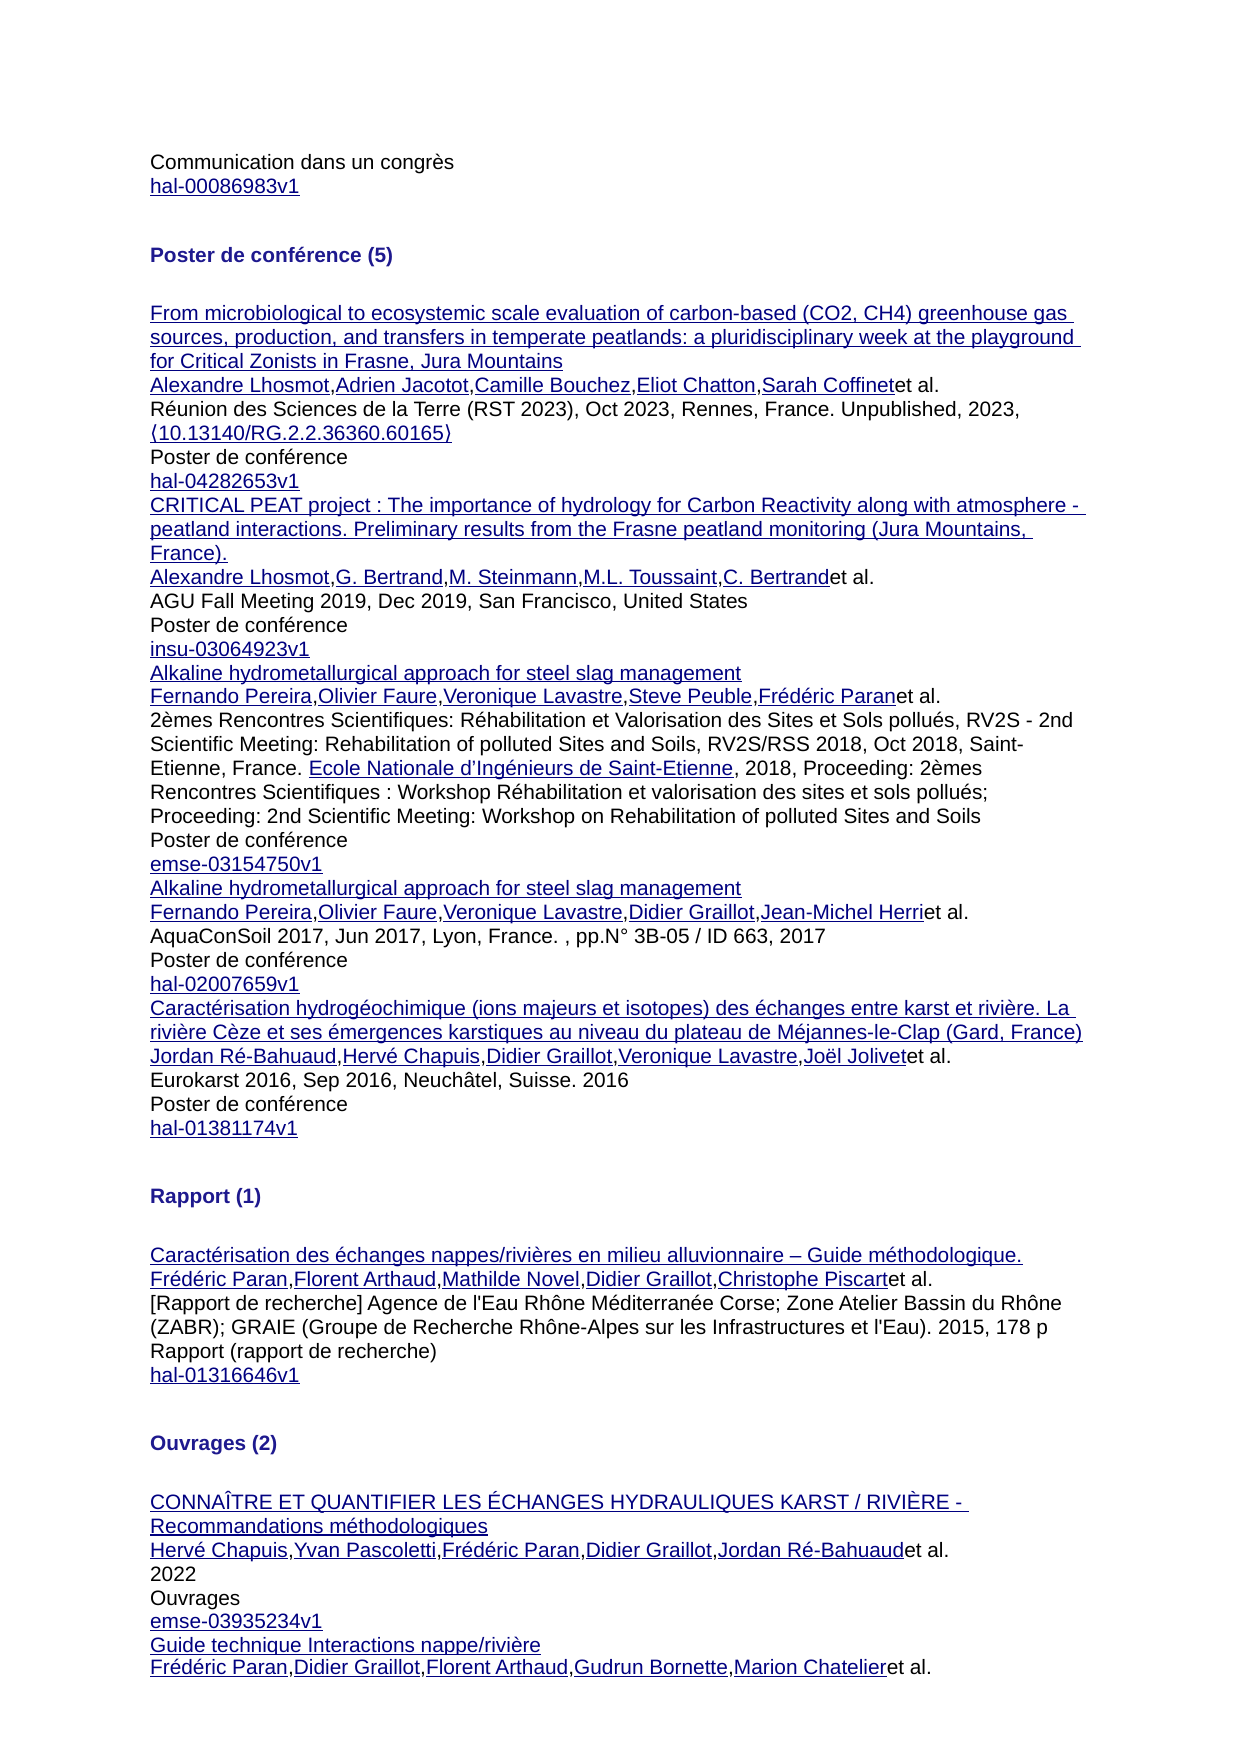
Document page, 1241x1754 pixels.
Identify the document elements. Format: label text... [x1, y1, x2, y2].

table_cell Guide technique Interactions nappe/rivière Frédéric Paran,Didier Graillot,Florent Arthaud,Gudrun Bornette,Marion Chatelieret al. [150, 1633, 1090, 1679]
table_cell Alkaline hydrometallurgical approach for steel slag management Fernando Pereira,Olivier Faure,Veronique Lavastre,Steve Peuble,Frédéric Paranet al. 2èmes Rencontres Scientifiques: Réhabilitation et Valorisation des Sites et Sols pollués, RV2S - 2nd Scientific Meeting: Rehabilitation of polluted Sites and Soils, RV2S/RSS 2018, Oct 2018, Saint-Etienne, France. Ecole Nationale d’Ingénieurs de Saint-Etienne, 2018, Proceeding: 2èmes Rencontres Scientifiques : Workshop Réhabilitation et valorisation des sites et sols pollués; Proceeding: 2nd Scientific Meeting: Workshop on Rehabilitation of polluted Sites and Soils Poster de conférence emse-03154750v1 [150, 660, 1090, 876]
table_cell Alkaline hydrometallurgical approach for steel slag management Fernando Pereira,Olivier Faure,Veronique Lavastre,Didier Graillot,Jean-Michel Herriet al. AquaConSoil 2017, Jun 2017, Lyon, France. , pp.N° 3B-05 / ID 663, 2017 Poster de conférence hal-02007659v1 [150, 876, 1090, 996]
subtitle Rapport (1) [150, 1184, 1090, 1208]
subtitle Ouvrages (2) [150, 1431, 1090, 1455]
table_cell Caractérisation hydrogéochimique (ions majeurs et isotopes) des échanges entre karst et rivière. La rivière Cèze et ses émergences karstiques au niveau du plateau de Méjannes-le-Clap (Gard, France) Jordan Ré-Bahuaud,Hervé Chapuis,Didier Graillot,Veronique Lavastre,Joël Jolivetet al. Eurokarst 2016, Sep 2016, Neuchâtel, Suisse. 2016 Poster de conférence hal-01381174v1 [150, 996, 1090, 1139]
table_header Caractérisation des échanges nappes/rivières en milieu alluvionnaire – Guide méthodologique. Frédéric Paran,Florent Arthaud,Mathilde Novel,Didier Graillot,Christophe Piscartet al. [Rapport de recherche] Agence de l'Eau Rhône Méditerranée Corse; Zone Atelier Bassin du Rhône (ZABR); GRAIE (Groupe de Recherche Rhône-Alpes sur les Infrastructures et l'Eau). 2015, 178 p Rapport (rapport de recherche) hal-01316646v1 [150, 1243, 1090, 1386]
table_header CONNAÎTRE ET QUANTIFIER LES ÉCHANGES HYDRAULIQUES KARST / RIVIÈRE - Recommandations méthodologiques Hervé Chapuis,Yvan Pascoletti,Frédéric Paran,Didier Graillot,Jordan Ré-Bahuaudet al. 2022 Ouvrages emse-03935234v1 [150, 1490, 1090, 1633]
subtitle Poster de conférence (5) [150, 243, 1090, 267]
table_cell CRITICAL PEAT project : The importance of hydrology for Carbon Reactivity along with atmosphere - peatland interactions. Preliminary results from the Frasne peatland monitoring (Jura Mountains, France). Alexandre Lhosmot,G. Bertrand,M. Steinmann,M.L. Toussaint,C. Bertrandet al. AGU Fall Meeting 2019, Dec 2019, San Francisco, United States Poster de conférence insu-03064923v1 [150, 493, 1090, 660]
table_header From microbiological to ecosystemic scale evaluation of carbon-based (CO2, CH4) greenhouse gas sources, production, and transfers in temperate peatlands: a pluridisciplinary week at the playground for Critical Zonists in Frasne, Jura Mountains Alexandre Lhosmot,Adrien Jacotot,Camille Bouchez,Eliot Chatton,Sarah Coffinetet al. Réunion des Sciences de la Terre (RST 2023), Oct 2023, Rennes, France. Unpublished, 2023, ⟨10.13140/RG.2.2.36360.60165⟩ Poster de conférence hal-04282653v1 [150, 301, 1090, 493]
table_cell Communication dans un congrès hal-00086983v1 [150, 150, 1090, 198]
